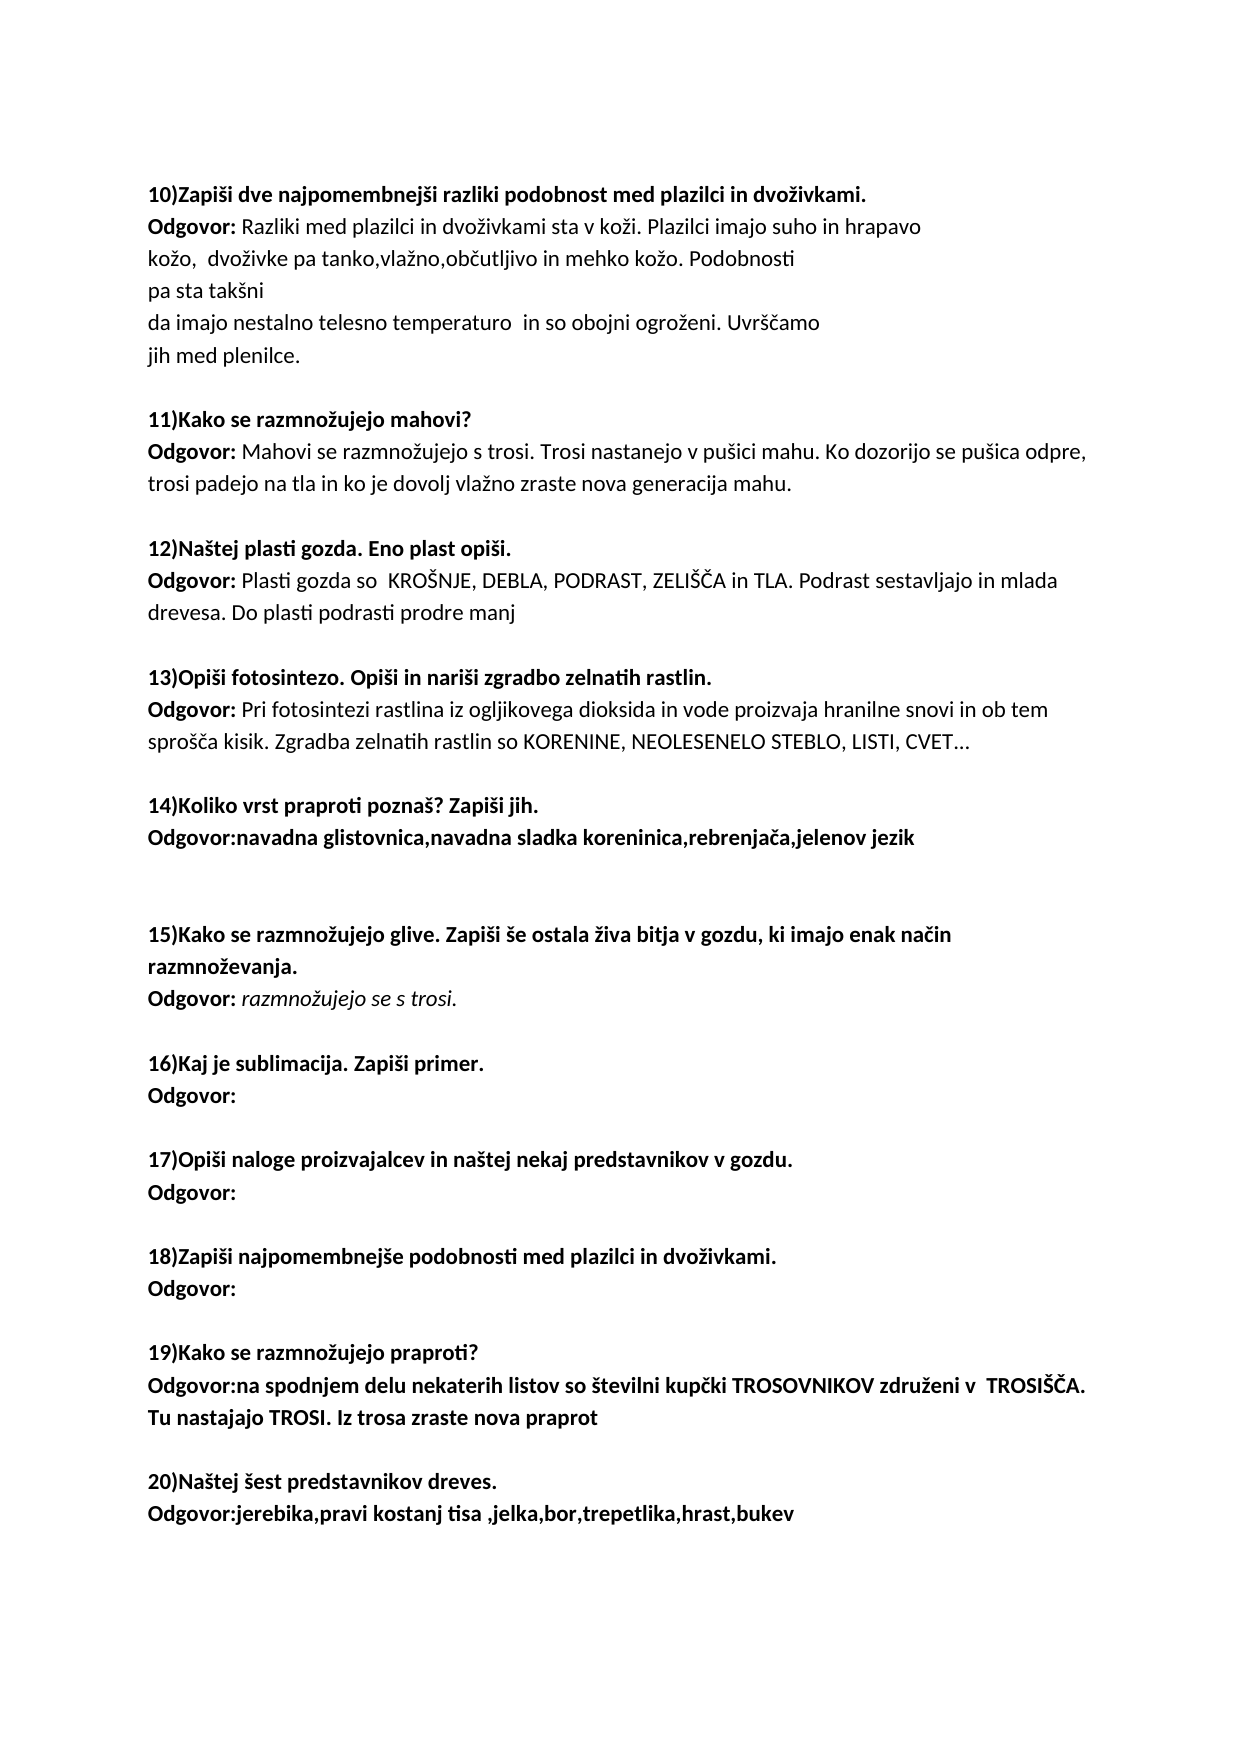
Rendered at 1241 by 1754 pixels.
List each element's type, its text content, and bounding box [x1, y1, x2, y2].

text 10)Zapiši dve najpomembnejši razliki podobnost med plazilci in dvoživkami. Odgovor: Razliki med plazilci in dvoživkami sta v koži. Plazilci imajo suho in hrapavo kožo, dvoživke pa tanko,vlažno,občutljivo in mehko kožo. Podobnosti pa sta takšni da imajo nestalno telesno temperaturo in so obojni ogroženi. Uvrščamo jih med plenilce. 11)Kako se razmnožujejo mahovi? Odgovor: Mahovi se razmnožujejo s trosi. Trosi nastanejo v pušici mahu. Ko dozorijo se pušica odpre, trosi padejo na tla in ko je dovolj vlažno zraste nova generacija mahu. 12)Naštej plasti gozda. Eno plast opiši. Odgovor: Plasti gozda so KROŠNJE, DEBLA, PODRAST, ZELIŠČA in TLA. Podrast sestavljajo in mlada drevesa. Do plasti podrasti prodre manj 13)Opiši fotosintezo. Opiši in nariši zgradbo zelnatih rastlin. Odgovor: Pri fotosintezi rastlina iz ogljikovega dioksida in vode proizvaja hranilne snovi in ob tem sprošča kisik. Zgradba zelnatih rastlin so KORENINE, NEOLESENELO STEBLO, LISTI, CVET... 14)Koliko vrst praproti poznaš? Zapiši jih. Odgovor:navadna glistovnica,navadna sladka koreninica,rebrenjača,jelenov jezik 15)Kako se razmnožujejo glive. Zapiši še ostala živa bitja v gozdu, ki imajo enak način razmnoževanja. Odgovor: razmnožujejo se s trosi. 16)Kaj je sublimacija. Zapiši primer. Odgovor: 17)Opiši naloge proizvajalcev in naštej nekaj predstavnikov v gozdu. Odgovor: 18)Zapiši najpomembnejše podobnosti med plazilci in dvoživkami. Odgovor: 19)Kako se razmnožujejo praproti? Odgovor:na spodnjem delu nekaterih listov so številni kupčki TROSOVNIKOV združeni v TROSIŠČA. Tu nastajajo TROSI. Iz trosa zraste nova praprot 20)Naštej šest predstavnikov dreves. Odgovor:jerebika,pravi kostanj tisa ,jelka,bor,trepetlika,hrast,bukev [148, 148, 1093, 1592]
